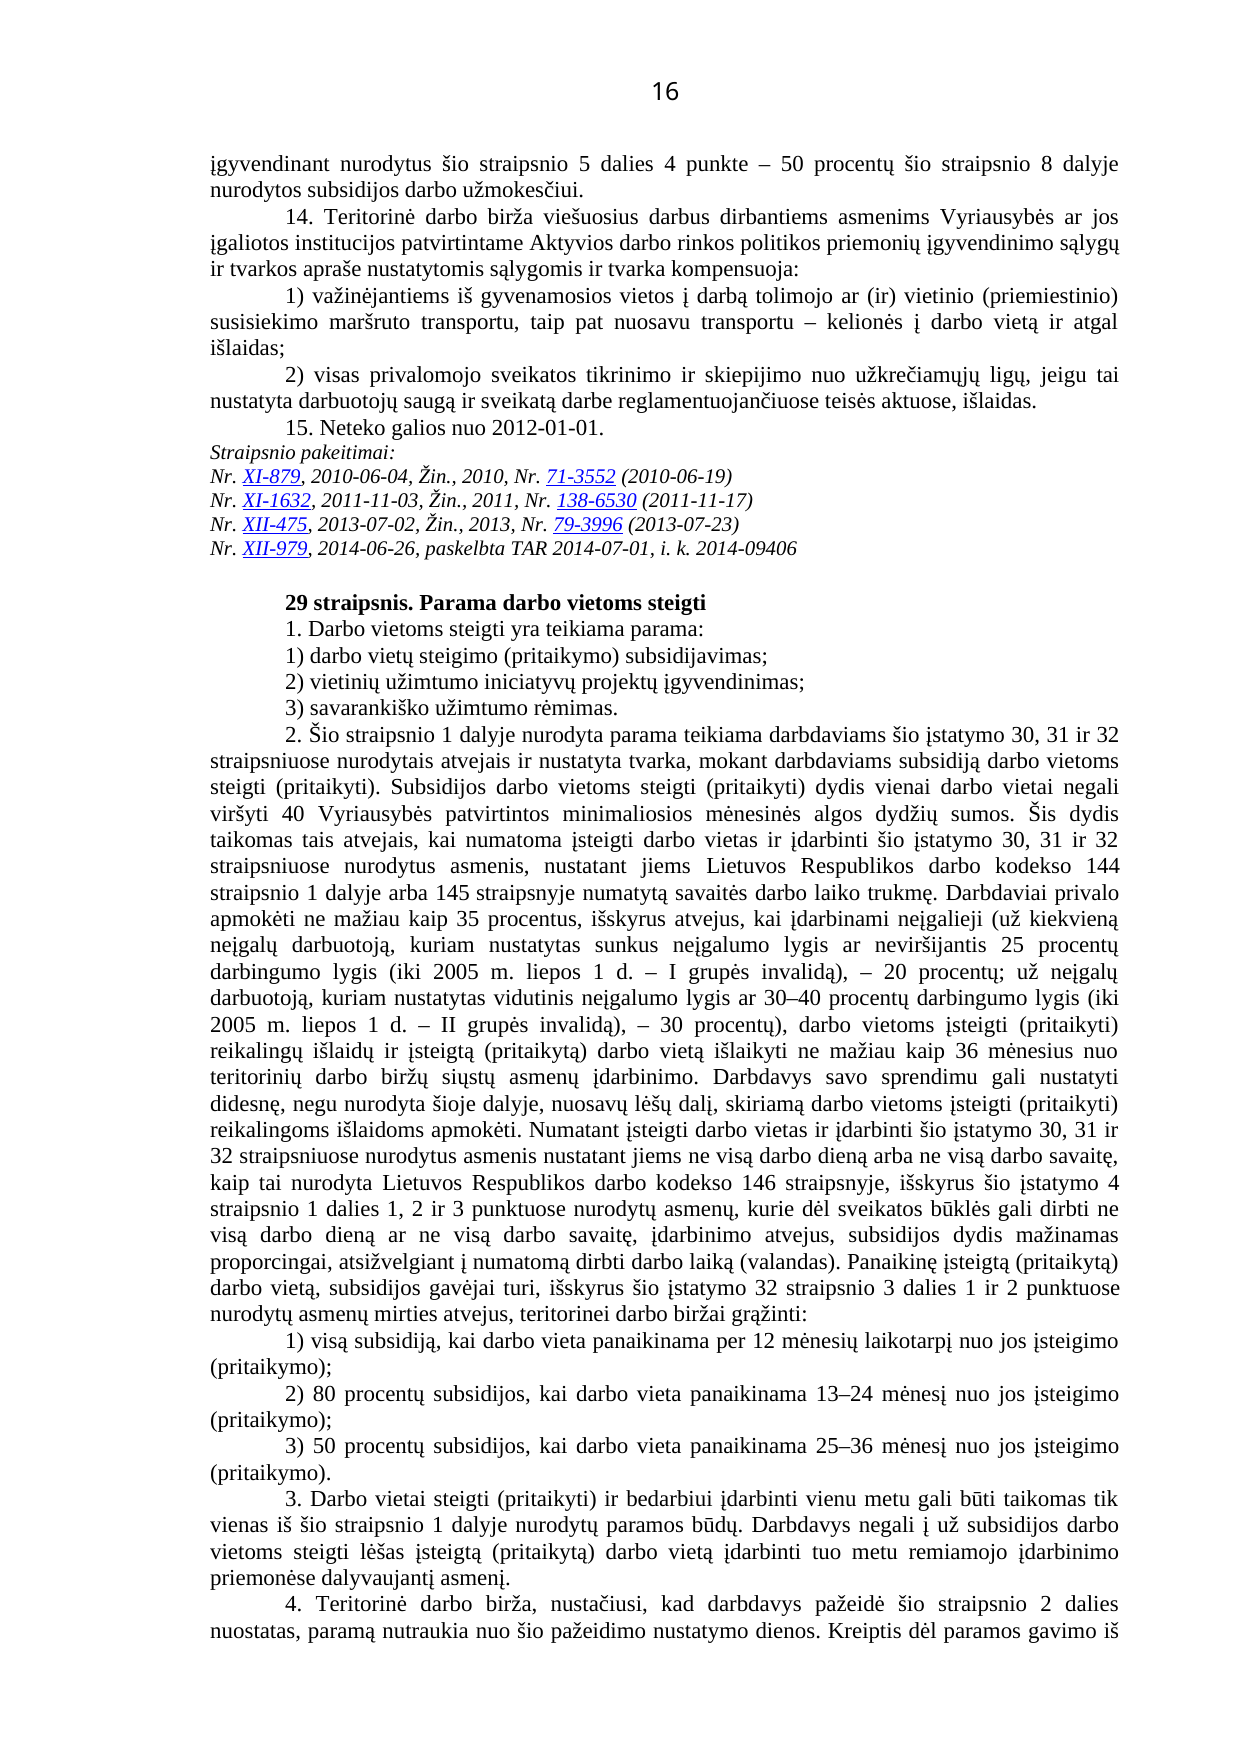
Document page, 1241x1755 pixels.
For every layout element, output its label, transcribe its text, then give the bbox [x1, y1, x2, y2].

text 15. Neteko galios nuo 2012-01-01. [210, 413, 1120, 440]
text 3) savarankiško užimtumo rėmimas. [210, 694, 1120, 721]
text 14. Teritorinė darbo birža viešuosius darbus dirbantiems asmenims Vyriausybės ar jos įgaliotos institucijos patvirtintame Aktyvios darbo rinkos politikos priemonių įgyvendinimo sąlygų ir tvarkos apraše nustatytomis sąlygomis ir tvarka kompensuoja: [210, 203, 1120, 282]
text Straipsnio pakeitimai: [210, 440, 1120, 464]
text 4. Teritorinė darbo birža, nustačiusi, kad darbdavys pažeidė šio straipsnio 2 dalies nuostatas, paramą nutraukia nuo šio pažeidimo nustatymo dienos. Kreiptis dėl paramos gavimo iš [210, 1590, 1120, 1643]
text 1) darbo vietų steigimo (pritaikymo) subsidijavimas; [210, 642, 1120, 668]
text Nr. XII-475, 2013-07-02, Žin., 2013, Nr. 79-3996 (2013-07-23) [210, 512, 1120, 536]
text 3) 50 procentų subsidijos, kai darbo vieta panaikinama 25–36 mėnesį nuo jos įsteigimo (pritaikymo). [210, 1432, 1120, 1485]
text 2) 80 procentų subsidijos, kai darbo vieta panaikinama 13–24 mėnesį nuo jos įsteigimo (pritaikymo); [210, 1379, 1120, 1432]
text 3. Darbo vietai steigti (pritaikyti) ir bedarbiui įdarbinti vienu metu gali būti taikomas tik vienas iš šio straipsnio 1 dalyje nurodytų paramos būdų. Darbdavys negali į už subsidijos darbo vietoms steigti lėšas įsteigtą (pritaikytą) darbo vietą įdarbinti tuo metu remiamojo įdarbinimo priemonėse dalyvaujantį asmenį. [210, 1485, 1120, 1590]
text 2. Šio straipsnio 1 dalyje nurodyta parama teikiama darbdaviams šio įstatymo 30, 31 ir 32 straipsniuose nurodytais atvejais ir nustatyta tvarka, mokant darbdaviams subsidiją darbo vietoms steigti (pritaikyti). Subsidijos darbo vietoms steigti (pritaikyti) dydis vienai darbo vietai negali viršyti 40 Vyriausybės patvirtintos minimaliosios mėnesinės algos dydžių sumos. Šis dydis taikomas tais atvejais, kai numatoma įsteigti darbo vietas ir įdarbinti šio įstatymo 30, 31 ir 32 straipsniuose nurodytus asmenis, nustatant jiems Lietuvos Respublikos darbo kodekso 144 straipsnio 1 dalyje arba 145 straipsnyje numatytą savaitės darbo laiko trukmę. Darbdaviai privalo apmokėti ne mažiau kaip 35 procentus, išskyrus atvejus, kai įdarbinami neįgalieji (už kiekvieną neįgalų darbuotoją, kuriam nustatytas sunkus neįgalumo lygis ar neviršijantis 25 procentų darbingumo lygis (iki 2005 m. liepos 1 d. – I grupės invalidą), – 20 procentų; už neįgalų darbuotoją, kuriam nustatytas vidutinis neįgalumo lygis ar 30–40 procentų darbingumo lygis (iki 2005 m. liepos 1 d. – II grupės invalidą), – 30 procentų), darbo vietoms įsteigti (pritaikyti) reikalingų išlaidų ir įsteigtą (pritaikytą) darbo vietą išlaikyti ne mažiau kaip 36 mėnesius nuo teritorinių darbo biržų siųstų asmenų įdarbinimo. Darbdavys savo sprendimu gali nustatyti didesnę, negu nurodyta šioje dalyje, nuosavų lėšų dalį, skiriamą darbo vietoms įsteigti (pritaikyti) reikalingoms išlaidoms apmokėti. Numatant įsteigti darbo vietas ir įdarbinti šio įstatymo 30, 31 ir 32 straipsniuose nurodytus asmenis nustatant jiems ne visą darbo dieną arba ne visą darbo savaitę, kaip tai nurodyta Lietuvos Respublikos darbo kodekso 146 straipsnyje, išskyrus šio įstatymo 4 straipsnio 1 dalies 1, 2 ir 3 punktuose nurodytų asmenų, kurie dėl sveikatos būklės gali dirbti ne visą darbo dieną ar ne visą darbo savaitę, įdarbinimo atvejus, subsidijos dydis mažinamas proporcingai, atsižvelgiant į numatomą dirbti darbo laiką (valandas). Panaikinę įsteigtą (pritaikytą) darbo vietą, subsidijos gavėjai turi, išskyrus šio įstatymo 32 straipsnio 3 dalies 1 ir 2 punktuose nurodytų asmenų mirties atvejus, teritorinei darbo biržai grąžinti: [210, 721, 1120, 1327]
text Nr. XII-979, 2014-06-26, paskelbta TAR 2014-07-01, i. k. 2014-09406 [210, 536, 1120, 560]
text 1) visą subsidiją, kai darbo vieta panaikinama per 12 mėnesių laikotarpį nuo jos įsteigimo (pritaikymo); [210, 1327, 1120, 1379]
text Nr. XI-879, 2010-06-04, Žin., 2010, Nr. 71-3552 (2010-06-19) [210, 464, 1120, 488]
text įgyvendinant nurodytus šio straipsnio 5 dalies 4 punkte – 50 procentų šio straipsnio 8 dalyje nurodytos subsidijos darbo užmokesčiui. [210, 150, 1120, 203]
text 2) vietinių užimtumo iniciatyvų projektų įgyvendinimas; [210, 668, 1120, 694]
text 1) važinėjantiems iš gyvenamosios vietos į darbą tolimojo ar (ir) vietinio (priemiestinio) susisiekimo maršruto transportu, taip pat nuosavu transportu – kelionės į darbo vietą ir atgal išlaidas; [210, 282, 1120, 361]
text Nr. XI-1632, 2011-11-03, Žin., 2011, Nr. 138-6530 (2011-11-17) [210, 488, 1120, 512]
text 2) visas privalomojo sveikatos tikrinimo ir skiepijimo nuo užkrečiamųjų ligų, jeigu tai nustatyta darbuotojų saugą ir sveikatą darbe reglamentuojančiuose teisės aktuose, išlaidas. [210, 361, 1120, 413]
text 1. Darbo vietoms steigti yra teikiama parama: [210, 615, 1120, 642]
text 29 straipsnis. Parama darbo vietoms steigti [210, 589, 1120, 615]
